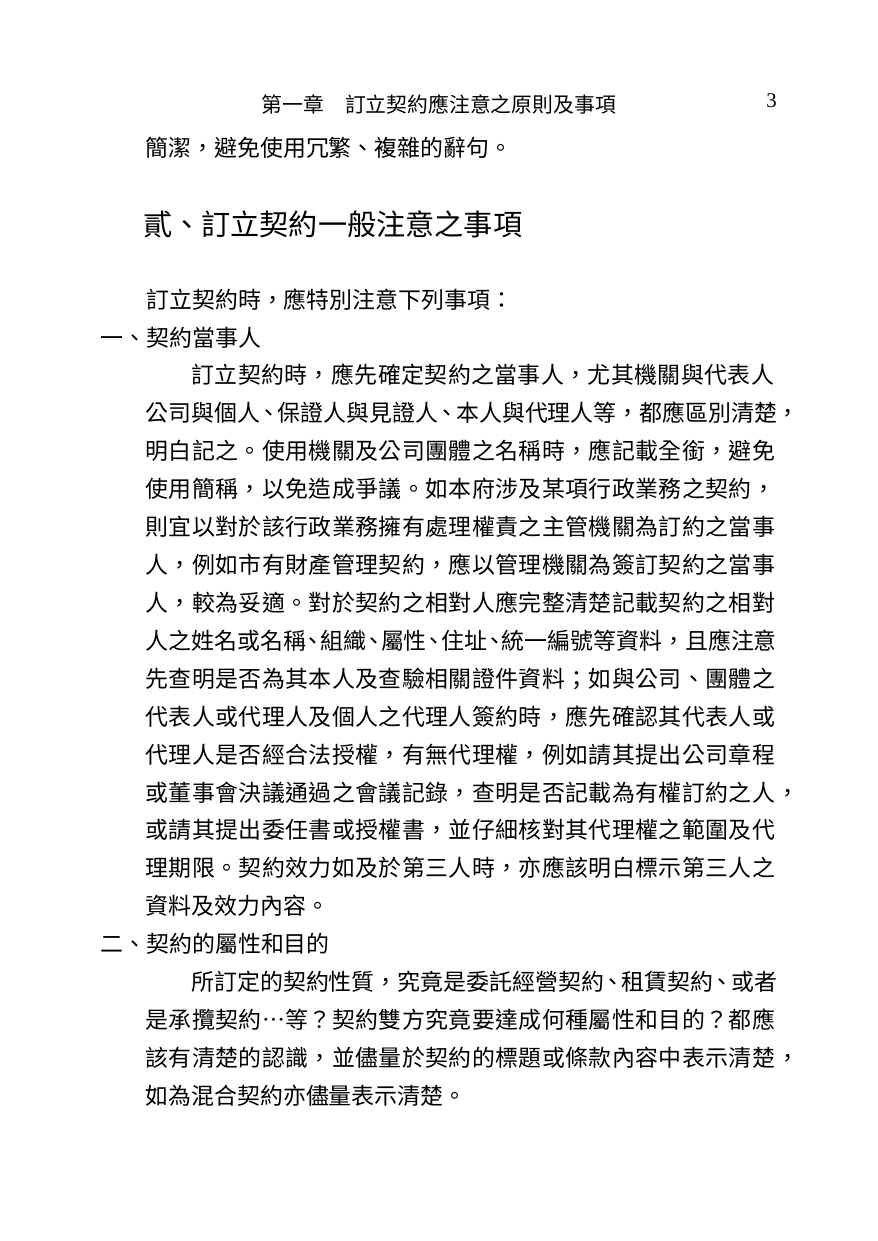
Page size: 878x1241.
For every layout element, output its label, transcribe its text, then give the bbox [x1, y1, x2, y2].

text 二、契約的屬性和目的 [100, 924, 777, 962]
text 所訂定的契約性質，究竟是委託經營契約、租賃契約、或者是承攬契約…等？契約雙方究竟要達成何種屬性和目的？都應該有清楚的認識，並儘量於契約的標題或條款內容中表示清楚，如為混合契約亦儘量表示清楚。 [145, 962, 777, 1113]
text 貳、訂立契約一般注意之事項 [143, 184, 777, 260]
text 訂立契約時，應先確定契約之當事人，尤其機關與代表人、公司與個人、保證人與見證人、本人與代理人等，都應區別清楚，明白記之。使用機關及公司團體之名稱時，應記載全銜，避免使用簡稱，以免造成爭議。如本府涉及某項行政業務之契約，則宜以對於該行政業務擁有處理權責之主管機關為訂約之當事人，例如市有財產管理契約，應以管理機關為簽訂契約之當事人，較為妥適。對於契約之相對人應完整清楚記載契約之相對人之姓名或名稱、組織、屬性、住址、統一編號等資料，且應注意先查明是否為其本人及查驗相關證件資料；如與公司、團體之代表人或代理人及個人之代理人簽約時，應先確認其代表人或代理人是否經合法授權，有無代理權，例如請其提出公司章程或董事會決議通過之會議記錄，查明是否記載為有權訂約之人，或請其提出委任書或授權書，並仔細核對其代理權之範圍及代理期限。契約效力如及於第三人時，亦應該明白標示第三人之資料及效力內容。 [145, 355, 777, 924]
text 一、契約當事人 [100, 317, 777, 355]
text 訂立契約時，應特別注意下列事項： [100, 279, 777, 317]
text 簡潔，避免使用冗繁、複雜的辭句。 [145, 127, 777, 165]
